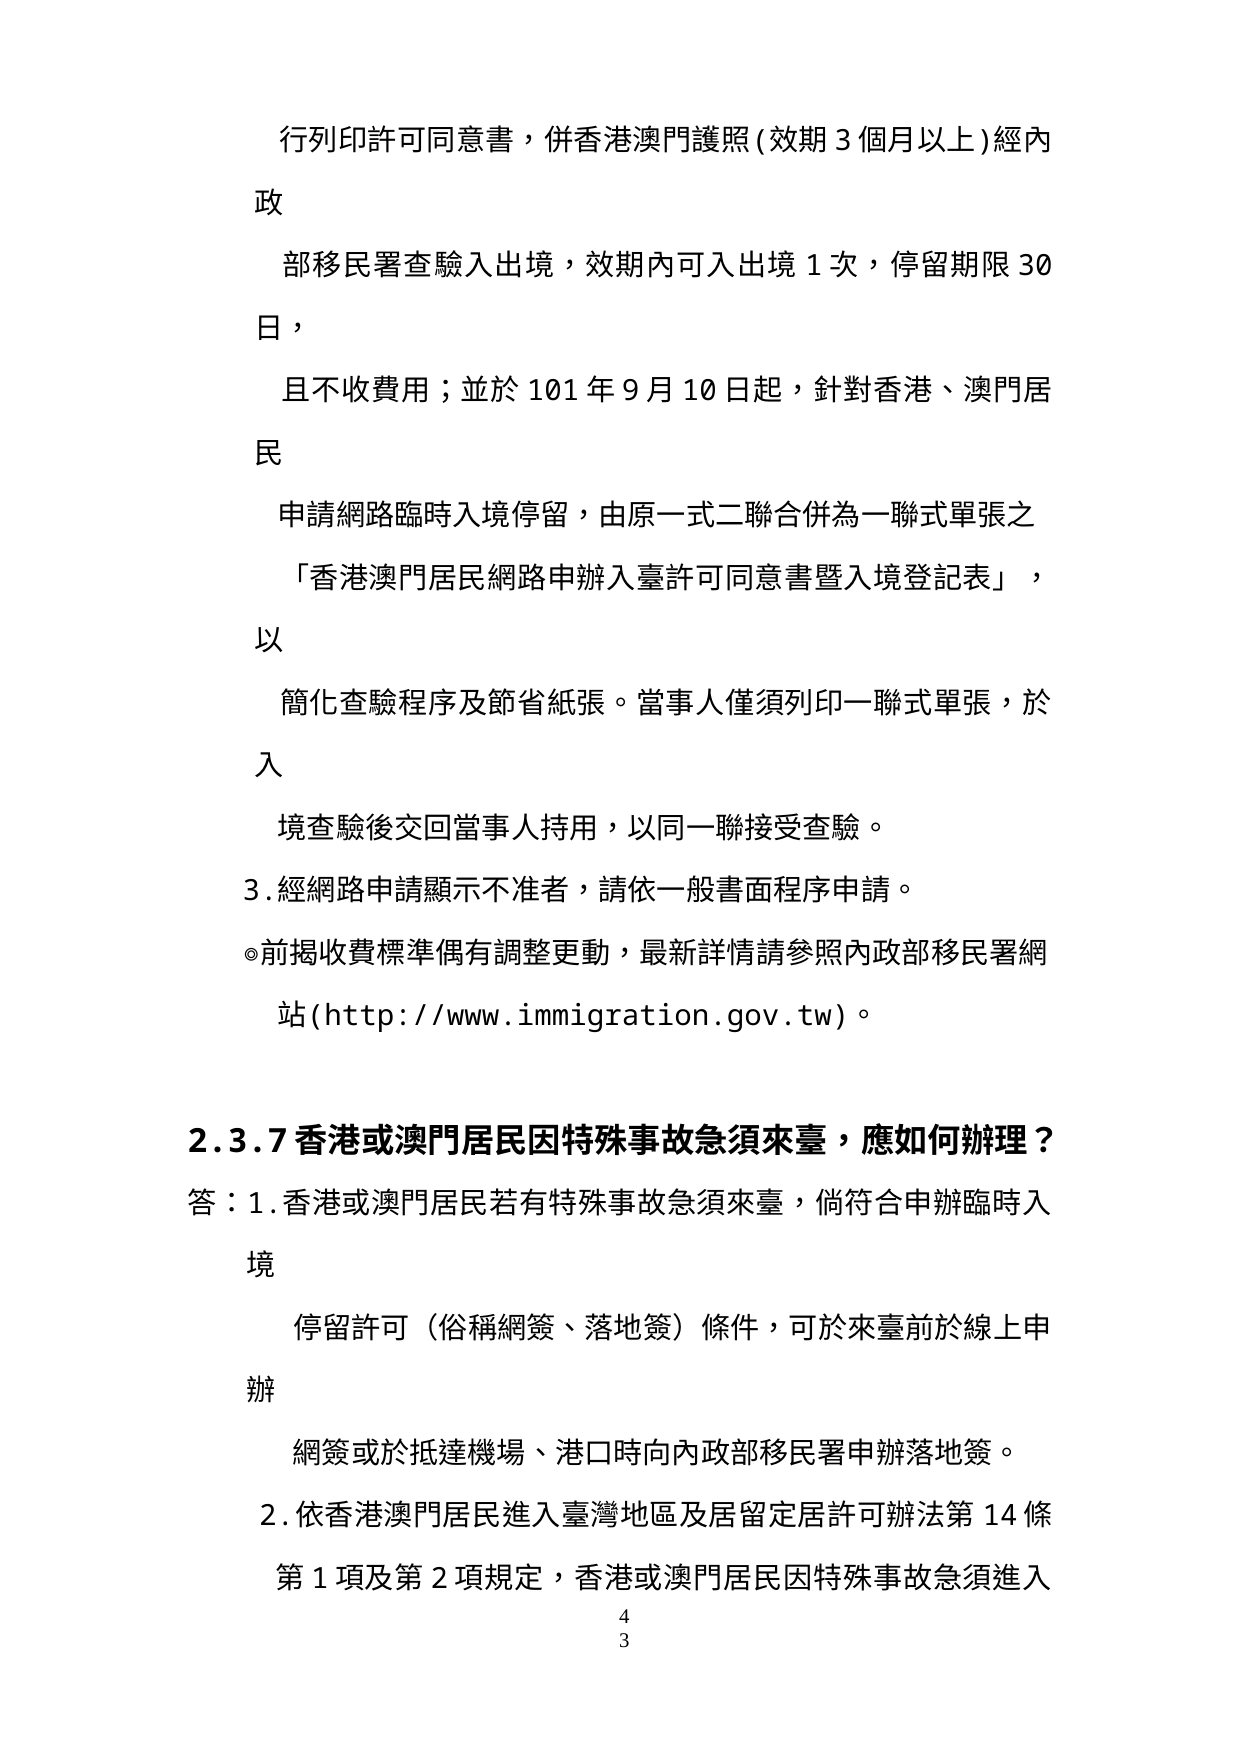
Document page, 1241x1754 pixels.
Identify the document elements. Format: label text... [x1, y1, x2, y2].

text 3.經網路申請顯示不准者，請依一般書面程序申請。 [225, 846, 1053, 909]
text 境查驗後交回當事人持用，以同一聯接受查驗。 [225, 784, 1053, 846]
text 部移民署查驗入出境，效期內可入出境1次，停留期限30日， [225, 221, 1053, 346]
text 「香港澳門居民網路申辦入臺許可同意書暨入境登記表」，以 [225, 534, 1053, 659]
text 申請網路臨時入境停留，由原一式二聯合併為一聯式單張之 [225, 471, 1053, 534]
text 網簽或於抵達機場、港口時向內政部移民署申辦落地簽。 [187, 1409, 1053, 1471]
text 2.依香港澳門居民進入臺灣地區及居留定居許可辦法第14條第1項及第2項規定，香港或澳門居民因特殊事故急須進入 [187, 1471, 1053, 1596]
text 簡化查驗程序及節省紙張。當事人僅須列印一聯式單張，於入 [225, 659, 1053, 784]
text 2.3.7香港或澳門居民因特殊事故急須來臺，應如何辦理？ [187, 1096, 1053, 1159]
text 行列印許可同意書，併香港澳門護照(效期3個月以上)經內政 [225, 96, 1053, 221]
text 且不收費用；並於101年9月10日起，針對香港、澳門居民 [225, 346, 1053, 471]
text 停留許可（俗稱網簽、落地簽）條件，可於來臺前於線上申辦 [187, 1284, 1053, 1409]
text 答：1.香港或澳門居民若有特殊事故急須來臺，倘符合申辦臨時入境 [187, 1159, 1053, 1284]
text ◎前揭收費標準偶有調整更動，最新詳情請參照內政部移民署網 [225, 909, 1053, 971]
text 站(http://www.immigration.gov.tw)。 [225, 971, 1053, 1034]
